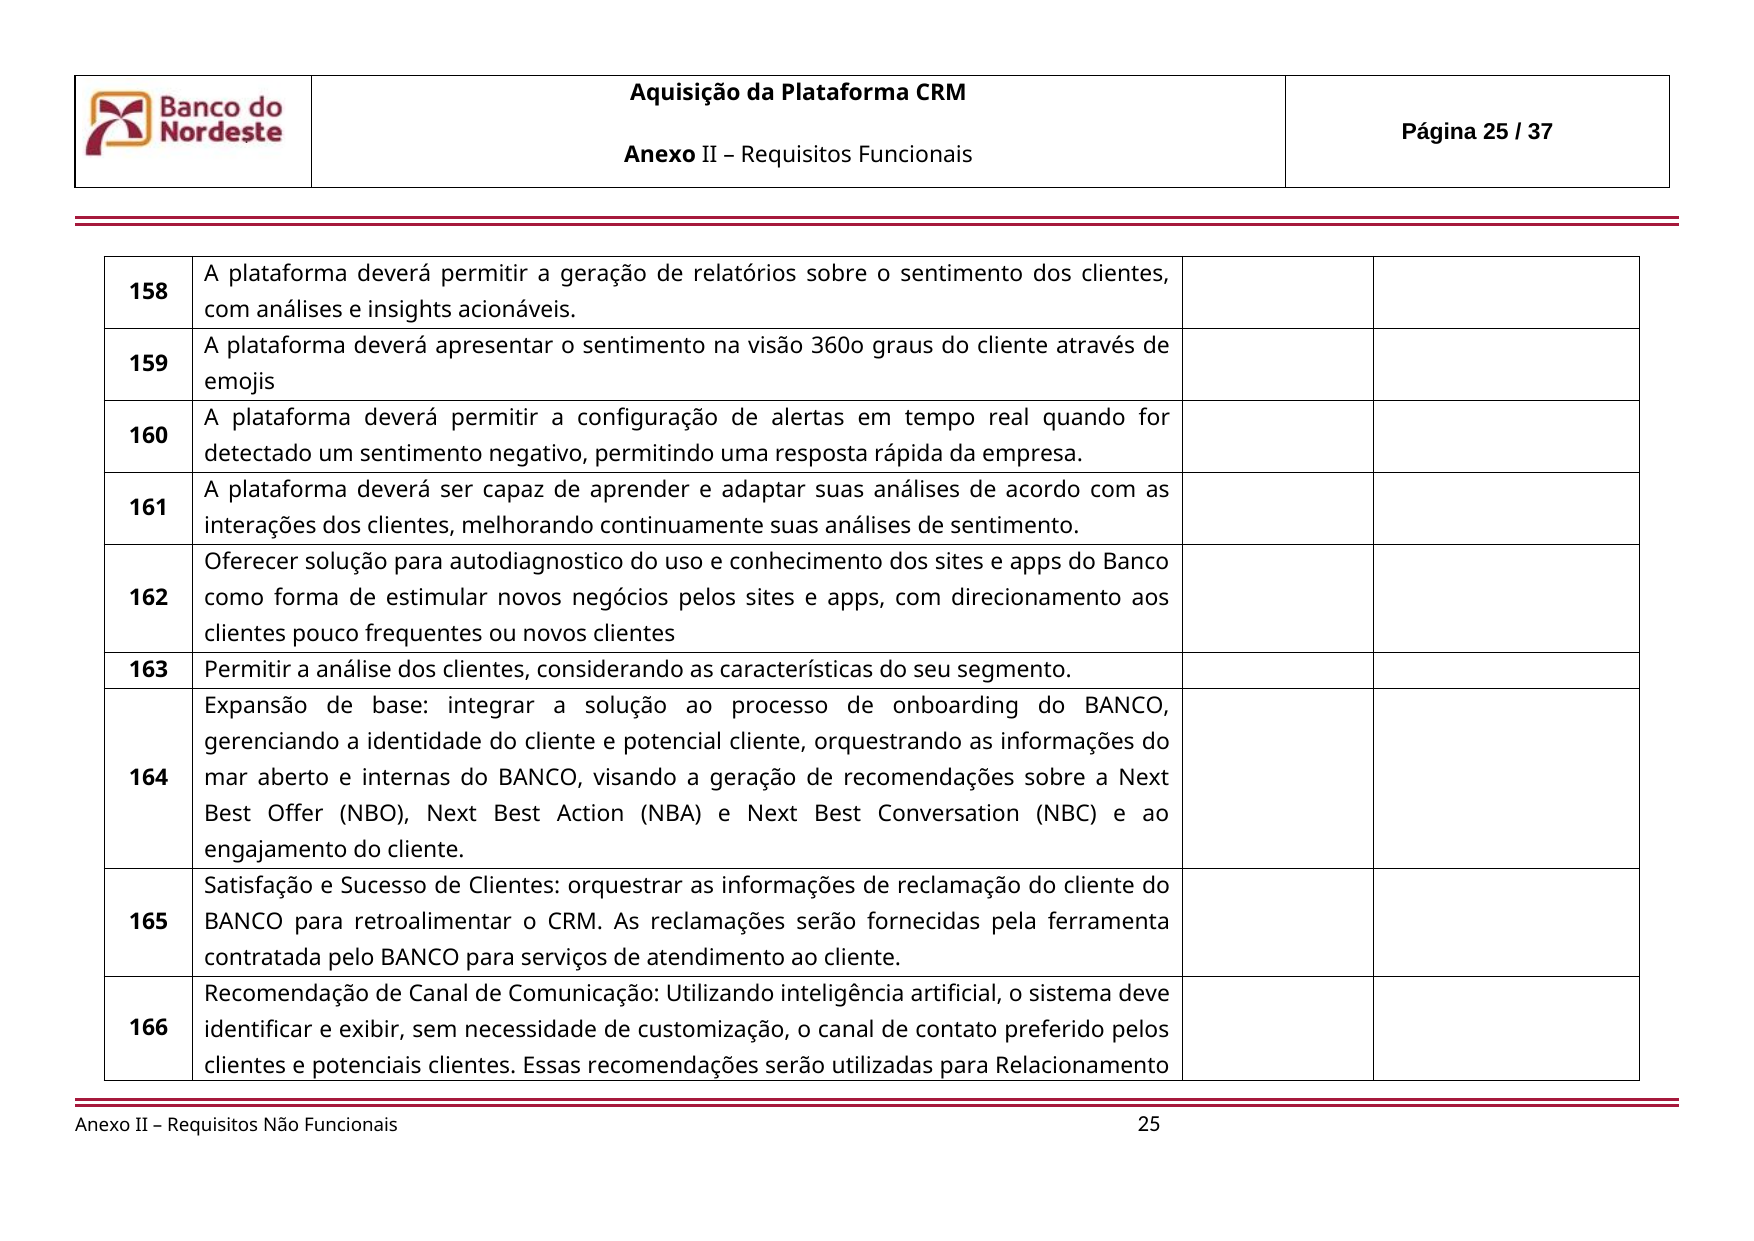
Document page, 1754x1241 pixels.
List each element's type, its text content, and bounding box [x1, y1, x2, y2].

table_cell [1374, 473, 1639, 544]
table_cell A plataforma deverá permitir a geração de relatórios sobre o sentimento dos clientes, com análises e insights acionáveis. [193, 257, 1182, 328]
table_cell Permitir a análise dos clientes, considerando as características do seu segmento. [193, 653, 1182, 688]
table_cell Recomendação de Canal de Comunicação: Utilizando inteligência artificial, o sistema deve identificar e exibir, sem necessidade de customização, o canal de contato preferido pelos clientes e potenciais clientes. Essas recomendações serão utilizadas para Relacionamento [193, 977, 1182, 1080]
table_cell 162 [105, 545, 192, 652]
table_cell [1183, 329, 1373, 400]
table_cell [1183, 473, 1373, 544]
table_cell 166 [105, 977, 192, 1080]
table_cell 163 [105, 653, 192, 688]
table_cell 160 [105, 401, 192, 472]
table_cell Expansão de base: integrar a solução ao processo de onboarding do BANCO, gerenciando a identidade do cliente e potencial cliente, orquestrando as informações do mar aberto e internas do BANCO, visando a geração de recomendações sobre a Next Best Offer (NBO), Next Best Action (NBA) e Next Best Conversation (NBC) e ao engajamento do cliente. [193, 689, 1182, 868]
table_cell [1374, 653, 1639, 688]
table_cell [1374, 869, 1639, 976]
table_cell [1374, 977, 1639, 1080]
table_cell 165 [105, 869, 192, 976]
table_cell [1183, 653, 1373, 688]
table_cell [1183, 257, 1373, 328]
table_cell A plataforma deverá ser capaz de aprender e adaptar suas análises de acordo com as interações dos clientes, melhorando continuamente suas análises de sentimento. [193, 473, 1182, 544]
table_cell A plataforma deverá permitir a configuração de alertas em tempo real quando for detectado um sentimento negativo, permitindo uma resposta rápida da empresa. [193, 401, 1182, 472]
table_cell Satisfação e Sucesso de Clientes: orquestrar as informações de reclamação do cliente do BANCO para retroalimentar o CRM. As reclamações serão fornecidas pela ferramenta contratada pelo BANCO para serviços de atendimento ao cliente. [193, 869, 1182, 976]
table_cell [1374, 401, 1639, 472]
table_cell 159 [105, 329, 192, 400]
table_cell 158 [105, 257, 192, 328]
table_cell [1374, 329, 1639, 400]
table_cell [1183, 869, 1373, 976]
table_cell [1374, 545, 1639, 652]
table_cell A plataforma deverá apresentar o sentimento na visão 360o graus do cliente através de emojis [193, 329, 1182, 400]
table_cell 161 [105, 473, 192, 544]
table_cell [1183, 545, 1373, 652]
table_cell [1183, 401, 1373, 472]
table_cell [1374, 689, 1639, 868]
table_cell [1183, 689, 1373, 868]
table_cell [1183, 977, 1373, 1080]
table_cell [1374, 257, 1639, 328]
table_cell Oferecer solução para autodiagnostico do uso e conhecimento dos sites e apps do Banco como forma de estimular novos negócios pelos sites e apps, com direcionamento aos clientes pouco frequentes ou novos clientes [193, 545, 1182, 652]
table_cell 164 [105, 689, 192, 868]
